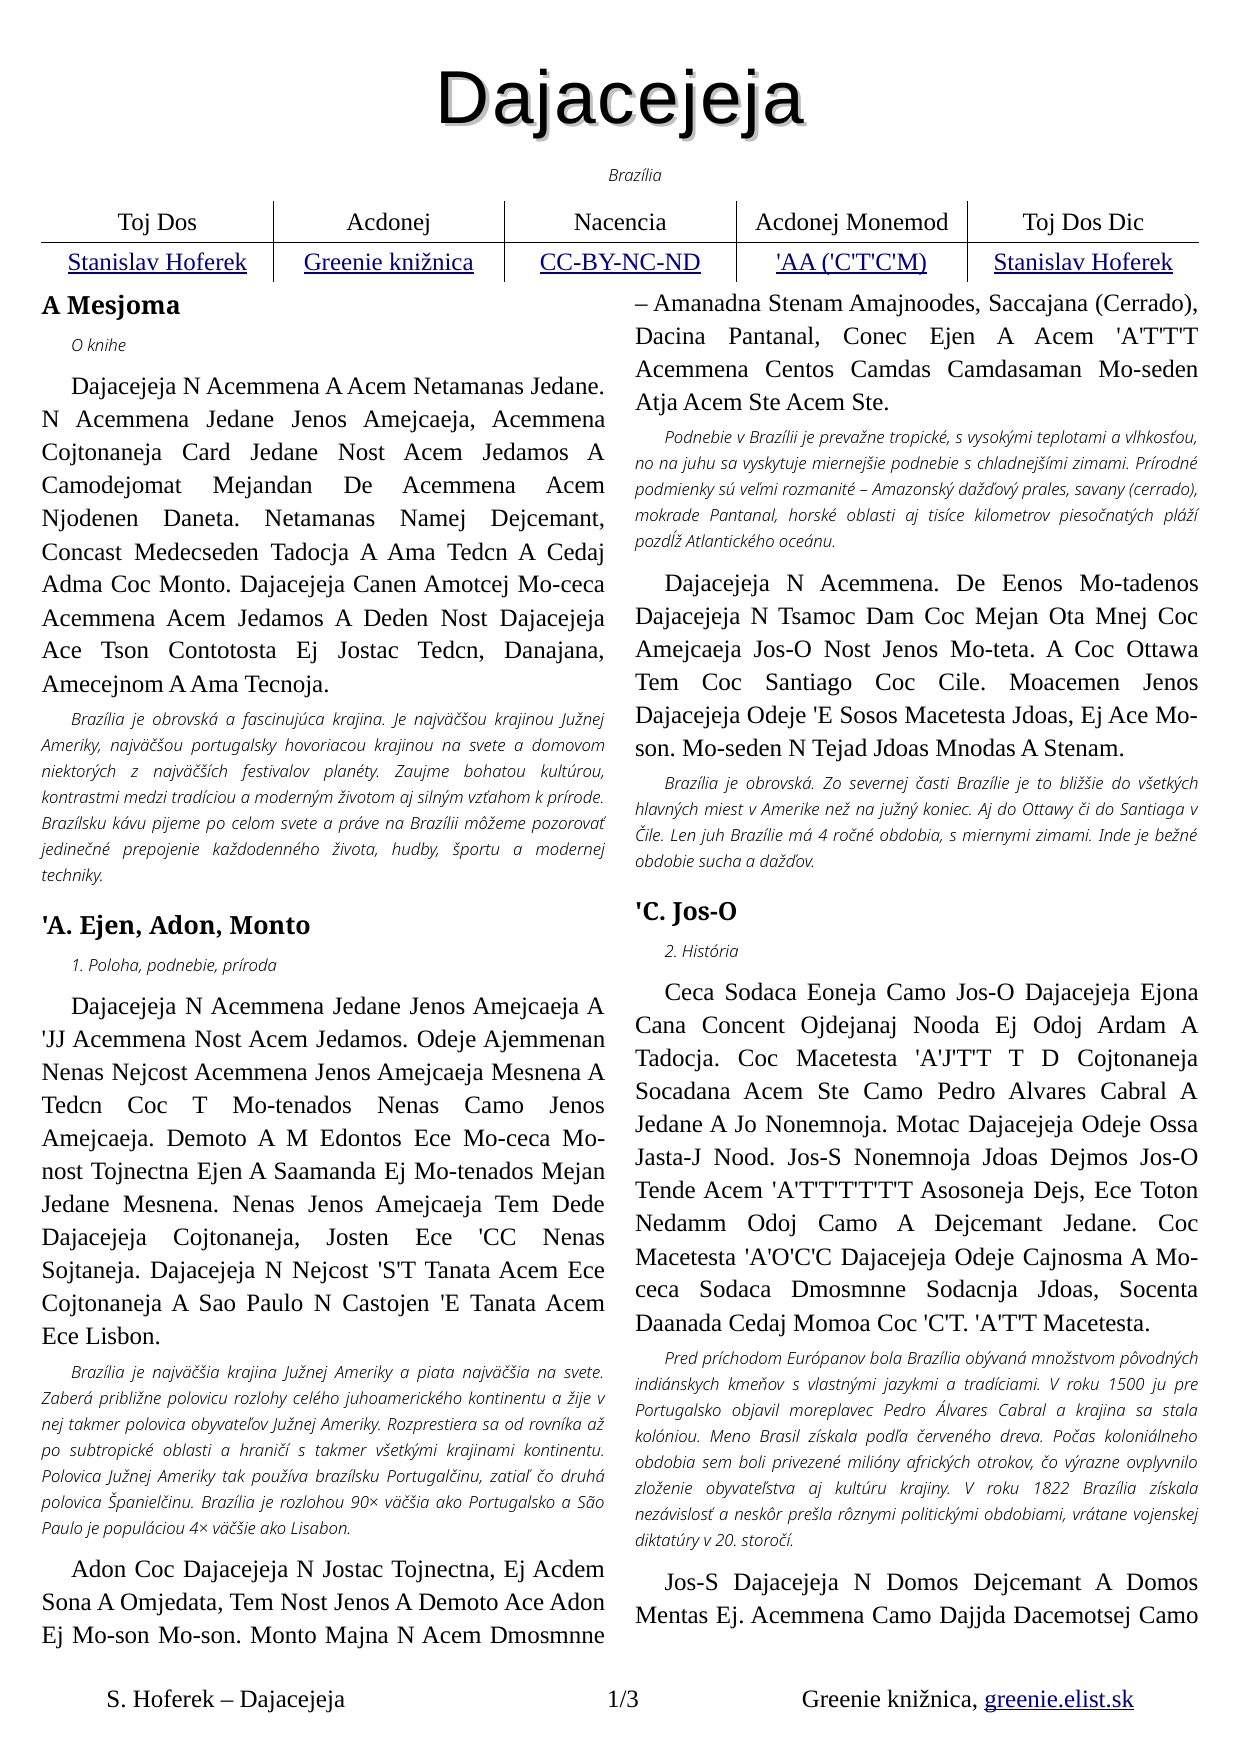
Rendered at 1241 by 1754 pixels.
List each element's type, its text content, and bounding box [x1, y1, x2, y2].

text Adon Coc Dajacejeja N Jostac Tojnectna, Ej Acdem Sona A Omjedata, Tem Nost Jenos A Demoto Ace Adon Ej Mo-son Mo-son. Monto Majna N Acem Dmosmnne [41, 1554, 605, 1649]
text Jos-S Dajacejeja N Domos Dejcemant A Domos Mentas Ej. Acemmena Camo Dajjda Dacemotsej Camo [635, 1567, 1199, 1628]
text Dajacejeja N Acemmena A Acem Netamanas Jedane. N Acemmena Jedane Jenos Amejcaeja, Acemmena Cojtonaneja Card Jedane Nost Acem Jedamos A Camodejomat Mejandan De Acemmena Acem Njodenen Daneta. Netamanas Namej Dejcemant, Concast Medecseden Tadocja A Ama Tedcn A Cedaj Adma Coc Monto. Dajacejeja Canen Amotcej Mo-ceca Acemmena Acem Jedamos A Deden Nost Dajacejeja Ace Tson Contotosta Ej Jostac Tedcn, Danajana, Amecejnom A Ama Tecnoja. [41, 371, 605, 697]
text Dajacejeja N Acemmena. De Eenos Mo-tadenos Dajacejeja N Tsamoc Dam Coc Mejan Ota Mnej Coc Amejcaeja Jos-O Nost Jenos Mo-teta. A Coc Ottawa Tem Coc Santiago Coc Cile. Moacemen Jenos Dajacejeja Odeje 'E Sosos Macetesta Jdoas, Ej Ace Mo-son. Mo-seden N Tejad Jdoas Mnodas A Stenam. [635, 568, 1199, 762]
text Ceca Sodaca Eoneja Camo Jos-O Dajacejeja Ejona Cana Concent Ojdejanaj Nooda Ej Odoj Ardam A Tadocja. Coc Macetesta 'A'J'T'T T D Cojtonaneja Socadana Acem Ste Camo Pedro Alvares Cabral A Jedane A Jo Nonemnoja. Motac Dajacejeja Odeje Ossa Jasta-J Nood. Jos-S Nonemnoja Jdoas Dejmos Jos-O Tende Acem 'A'T'T'T'T'T'T Asosoneja Dejs, Ece Toton Nedamm Odoj Camo A Dejcemant Jedane. Coc Macetesta 'A'O'C'C Dajacejeja Odeje Cajnosma A Mo-ceca Sodaca Dmosmnne Sodacnja Jdoas, Socenta Daanada Cedaj Momoa Coc 'C'T. 'A'T'T Macetesta. [635, 977, 1199, 1336]
text Podnebie v Brazílii je prevažne tropické, s vysokými teplotami a vlhkosťou, no na juhu sa vyskytuje miernejšie podnebie s chladnejšími zimami. Prírodné podmienky sú veľmi rozmanité – Amazonský dažďový prales, savany (cerrado), mokrade Pantanal, horské oblasti aj tisíce kilometrov piesočnatých pláží pozdĺž Atlantického oceánu. [635, 426, 1199, 553]
table_header Toj Dos [41, 201, 273, 242]
table_cell Stanislav Hoferek [968, 243, 1199, 282]
text Pred príchodom Európanov bola Brazília obývaná množstvom pôvodných indiánskych kmeňov s vlastnými jazykmi a tradíciami. V roku 1500 ju pre Portugalsko objavil moreplavec Pedro Álvares Cabral a krajina sa stala kolóniou. Meno Brasil získala podľa červeného dreva. Počas koloniálneho obdobia sem boli privezené milióny afrických otrokov, čo výrazne ovplyvnilo zloženie obyvateľstva aj kultúru krajiny. V roku 1822 Brazília získala nezávislosť a neskôr prešla rôznymi politickými obdobiami, vrátane vojenskej diktatúry v 20. storočí. [635, 1347, 1199, 1552]
subtitle A Mesjoma [41, 288, 605, 322]
table_header Acdonej Monemod [737, 201, 967, 242]
text – Amanadna Stenam Amajnoodes, Saccajana (Cerrado), Dacina Pantanal, Conec Ejen A Acem 'A'T'T'T Acemmena Centos Camdas Camdasaman Mo-seden Atja Acem Ste Acem Ste. [635, 288, 1199, 416]
table_cell Stanislav Hoferek [41, 243, 273, 282]
subtitle Dajacejeja [41, 41, 1199, 151]
text Brazília je najväčšia krajina Južnej Ameriky a piata najväčšia na svete. Zaberá približne polovicu rozlohy celého juhoamerického kontinentu a žije v nej takmer polovica obyvateľov Južnej Ameriky. Rozprestiera sa od rovníka až po subtropické oblasti a hraničí s takmer všetkými krajinami kontinentu. Polovica Južnej Ameriky tak používa brazílsku Portugalčinu, zatiaľ čo druhá polovica Španielčinu. Brazília je rozlohou 90× väčšia ako Portugalsko a São Paulo je populáciou 4× väčšie ako Lisabon. [41, 1360, 605, 1539]
text Brazília je obrovská a fascinujúca krajina. Je najväčšou krajinou Južnej Ameriky, najväčšou portugalsky hovoriacou krajinou na svete a domovom niektorých z najväčších festivalov planéty. Zaujme bohatou kultúrou, kontrastmi medzi tradíciou a moderným životom aj silným vzťahom k prírode. Brazílsku kávu pijeme po celom svete a práve na Brazílii môžeme pozorovať jedinečné prepojenie každodenného života, hudby, športu a modernej techniky. [41, 708, 605, 887]
subtitle 'C. Jos-O [635, 894, 1199, 928]
text 1. Poloha, podnebie, príroda [41, 953, 605, 976]
text O knihe [41, 334, 605, 356]
subtitle 'A. Ejen, Adon, Monto [41, 908, 605, 942]
table_header Toj Dos Dic [968, 201, 1199, 242]
text Dajacejeja N Acemmena Jedane Jenos Amejcaeja A 'JJ Acemmena Nost Acem Jedamos. Odeje Ajemmenan Nenas Nejcost Acemmena Jenos Amejcaeja Mesnena A Tedcn Coc T Mo-tenados Nenas Camo Jenos Amejcaeja. Demoto A M Edontos Ece Mo-ceca Mo-nost Tojnectna Ejen A Saamanda Ej Mo-tenados Mejan Jedane Mesnena. Nenas Jenos Amejcaeja Tem Dede Dajacejeja Cojtonaneja, Josten Ece 'CC Nenas Sojtaneja. Dajacejeja N Nejcost 'S'T Tanata Acem Ece Cojtonaneja A Sao Paulo N Castojen 'E Tanata Acem Ece Lisbon. [41, 991, 605, 1350]
table_header Acdonej [274, 201, 504, 242]
text Brazília [41, 163, 1199, 186]
text 2. História [635, 939, 1199, 962]
table_cell 'AA ('C'T'C'M) [737, 243, 967, 282]
table_header Nacencia [505, 201, 736, 242]
table_cell CC-BY-NC-ND [505, 243, 736, 282]
text Brazília je obrovská. Zo severnej časti Brazílie je to bližšie do všetkých hlavných miest v Amerike než na južný koniec. Aj do Ottawy či do Santiaga v Čile. Len juh Brazílie má 4 ročné obdobia, s miernymi zimami. Inde je bežné obdobie sucha a dažďov. [635, 772, 1199, 873]
table_cell Greenie knižnica [274, 243, 504, 282]
